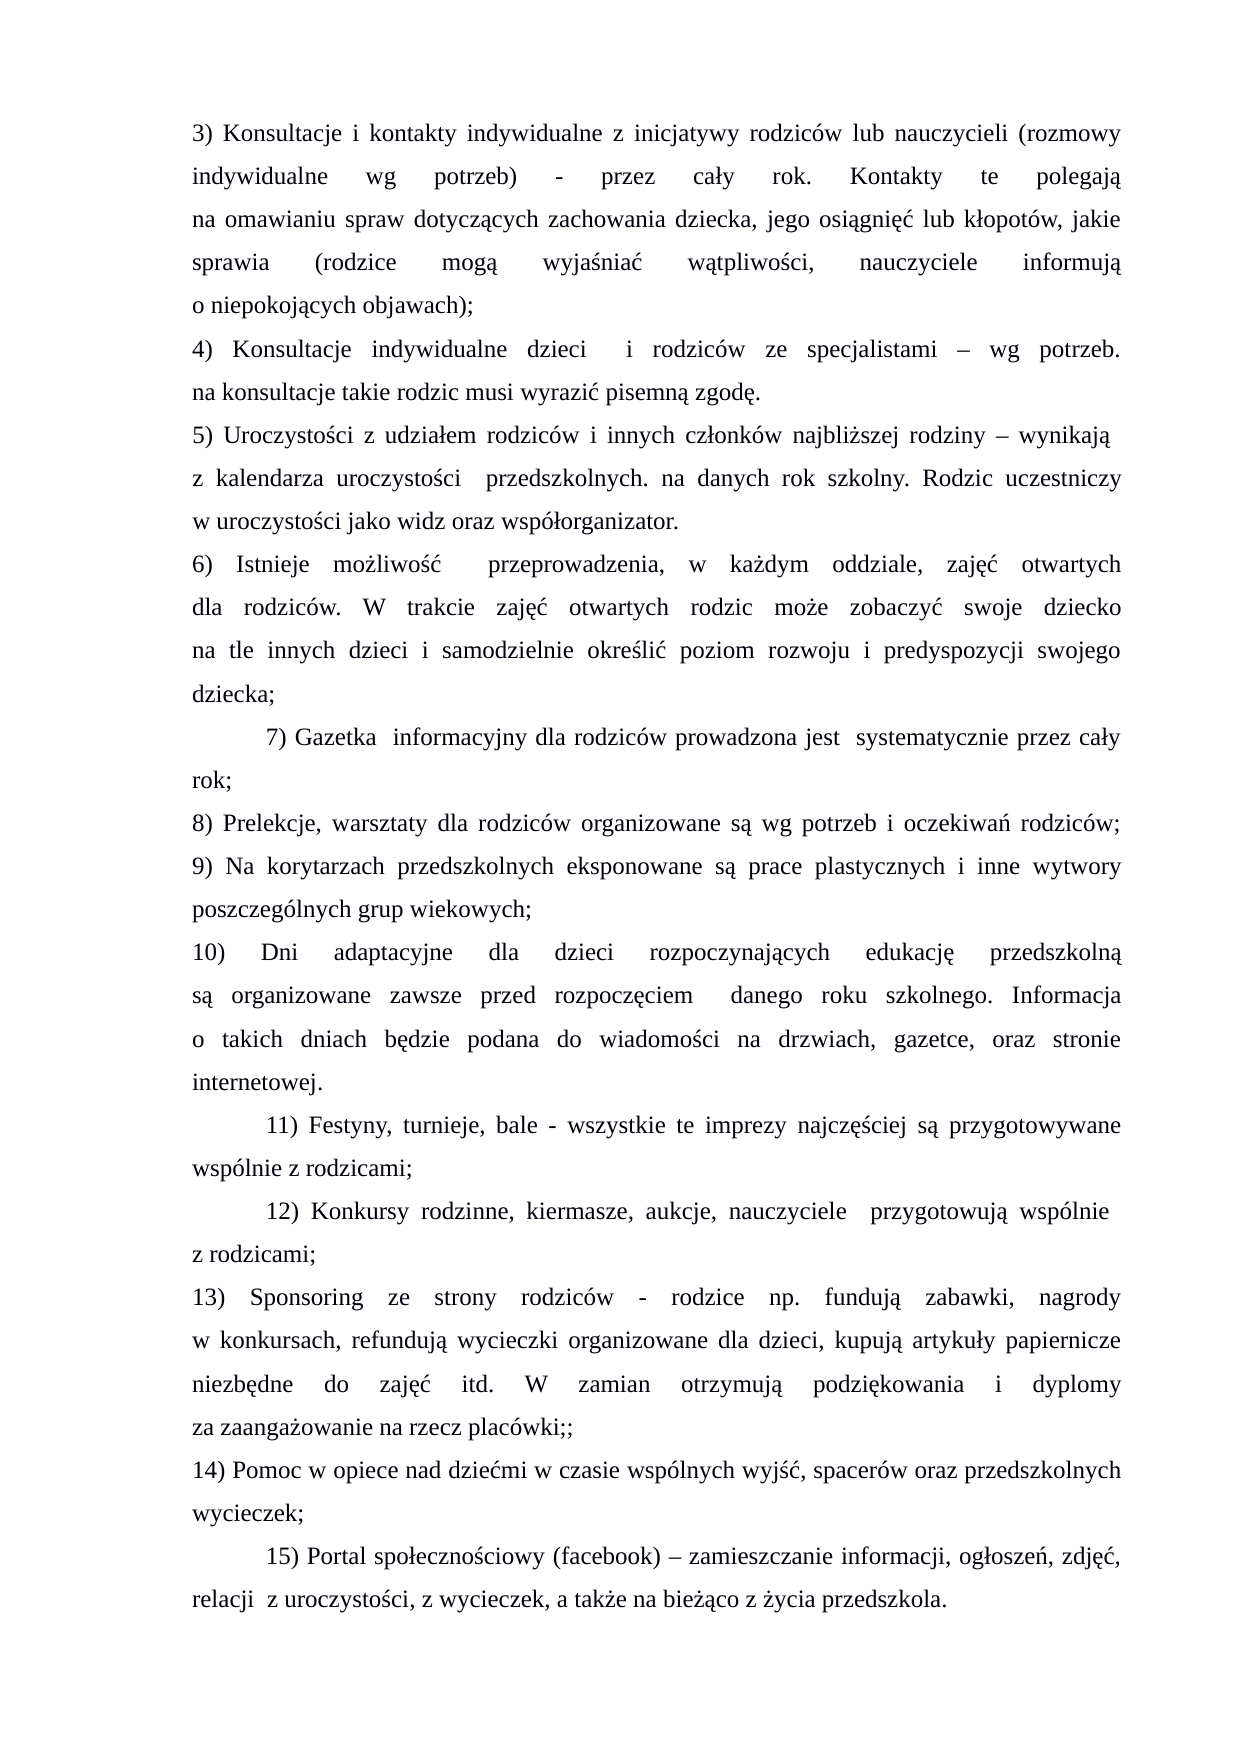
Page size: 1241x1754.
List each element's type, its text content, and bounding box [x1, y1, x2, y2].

text 3) Konsultacje i kontakty indywidualne z inicjatywy rodziców lub nauczycieli (rozmowy indywidualne wg potrzeb) - przez cały rok. Kontakty te polegają na omawianiu spraw dotyczących zachowania dziecka, jego osiągnięć lub kłopotów, jakie sprawia (rodzice mogą wyjaśniać wątpliwości, nauczyciele informują o niepokojących objawach); [192, 118, 1122, 319]
text 10) Dni adaptacyjne dla dzieci rozpoczynających edukację przedszkolną są organizowane zawsze przed rozpoczęciem danego roku szkolnego. Informacja o takich dniach będzie podana do wiadomości na drzwiach, gazetce, oraz stronie internetowej. [192, 937, 1122, 1096]
text 4) Konsultacje indywidualne dzieci i rodziców ze specjalistami – wg potrzeb. na konsultacje takie rodzic musi wyrazić pisemną zgodę. [192, 334, 1122, 406]
text 15) Portal społecznościowy (facebook) – zamieszczanie informacji, ogłoszeń, zdjęć, relacji z uroczystości, z wycieczek, a także na bieżąco z życia przedszkola. [192, 1541, 1122, 1613]
text 7) Gazetka informacyjny dla rodziców prowadzona jest systematycznie przez cały rok; 8) Prelekcje, warsztaty dla rodziców organizowane są wg potrzeb i oczekiwań rodziców; 9) Na korytarzach przedszkolnych eksponowane są prace plastycznych i inne wytwory poszczególnych grup wiekowych; [192, 722, 1122, 923]
text 12) Konkursy rodzinne, kiermasze, aukcje, nauczyciele przygotowują wspólnie z rodzicami; [192, 1196, 1122, 1268]
text 13) Sponsoring ze strony rodziców - rodzice np. fundują zabawki, nagrody w konkursach, refundują wycieczki organizowane dla dzieci, kupują artykuły papiernicze niezbędne do zajęć itd. W zamian otrzymują podziękowania i dyplomy za zaangażowanie na rzecz placówki;; [192, 1282, 1122, 1441]
text 11) Festyny, turnieje, bale - wszystkie te imprezy najczęściej są przygotowywane wspólnie z rodzicami; [192, 1110, 1122, 1182]
text 6) Istnieje możliwość przeprowadzenia, w każdym oddziale, zajęć otwartych dla rodziców. W trakcie zajęć otwartych rodzic może zobaczyć swoje dziecko na tle innych dzieci i samodzielnie określić poziom rozwoju i predyspozycji swojego dziecka; [192, 549, 1122, 707]
text 14) Pomoc w opiece nad dziećmi w czasie wspólnych wyjść, spacerów oraz przedszkolnych wycieczek; [192, 1455, 1122, 1527]
text 5) Uroczystości z udziałem rodziców i innych członków najbliższej rodziny – wynikają z kalendarza uroczystości przedszkolnych. na danych rok szkolny. Rodzic uczestniczy w uroczystości jako widz oraz współorganizator. [192, 420, 1122, 535]
